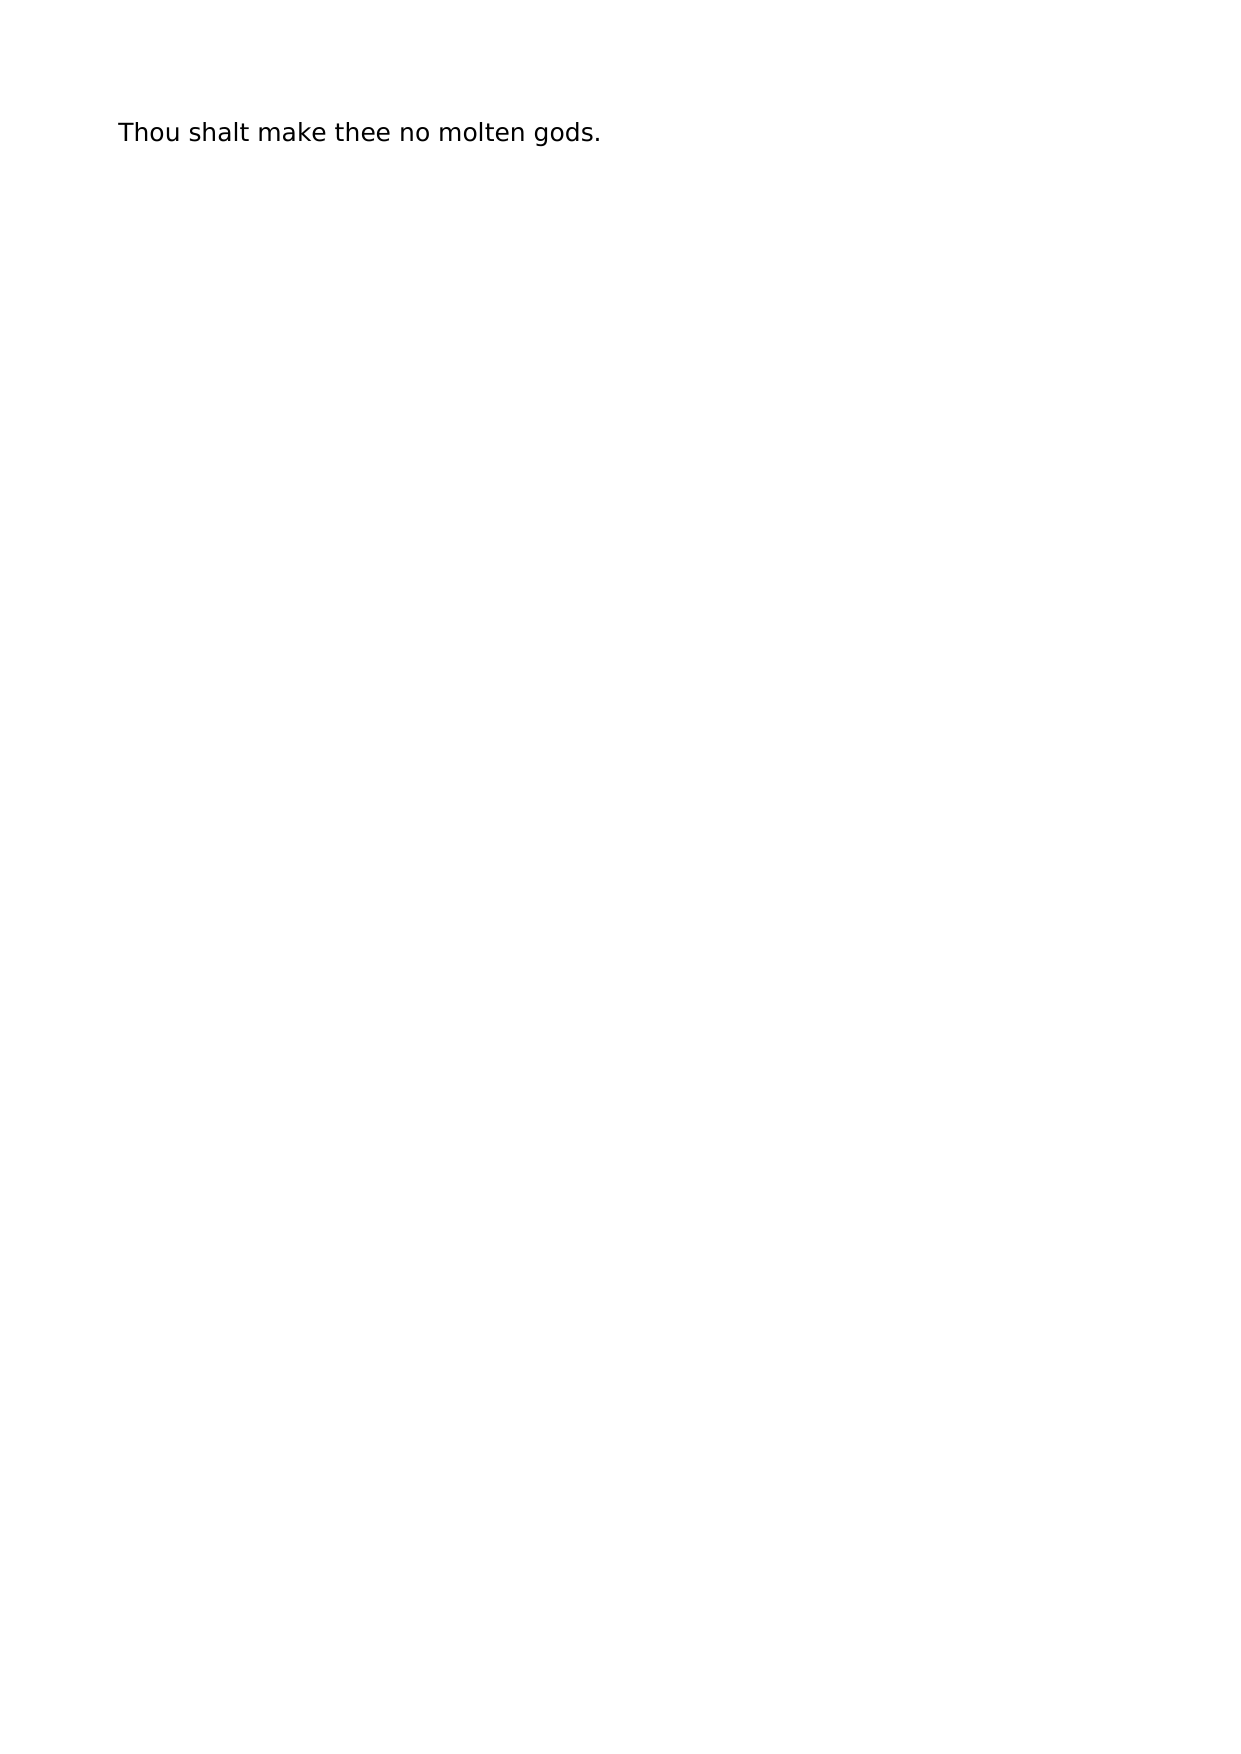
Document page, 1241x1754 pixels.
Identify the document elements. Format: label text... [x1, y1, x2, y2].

text Thou shalt make thee no molten gods. [118, 118, 1122, 147]
